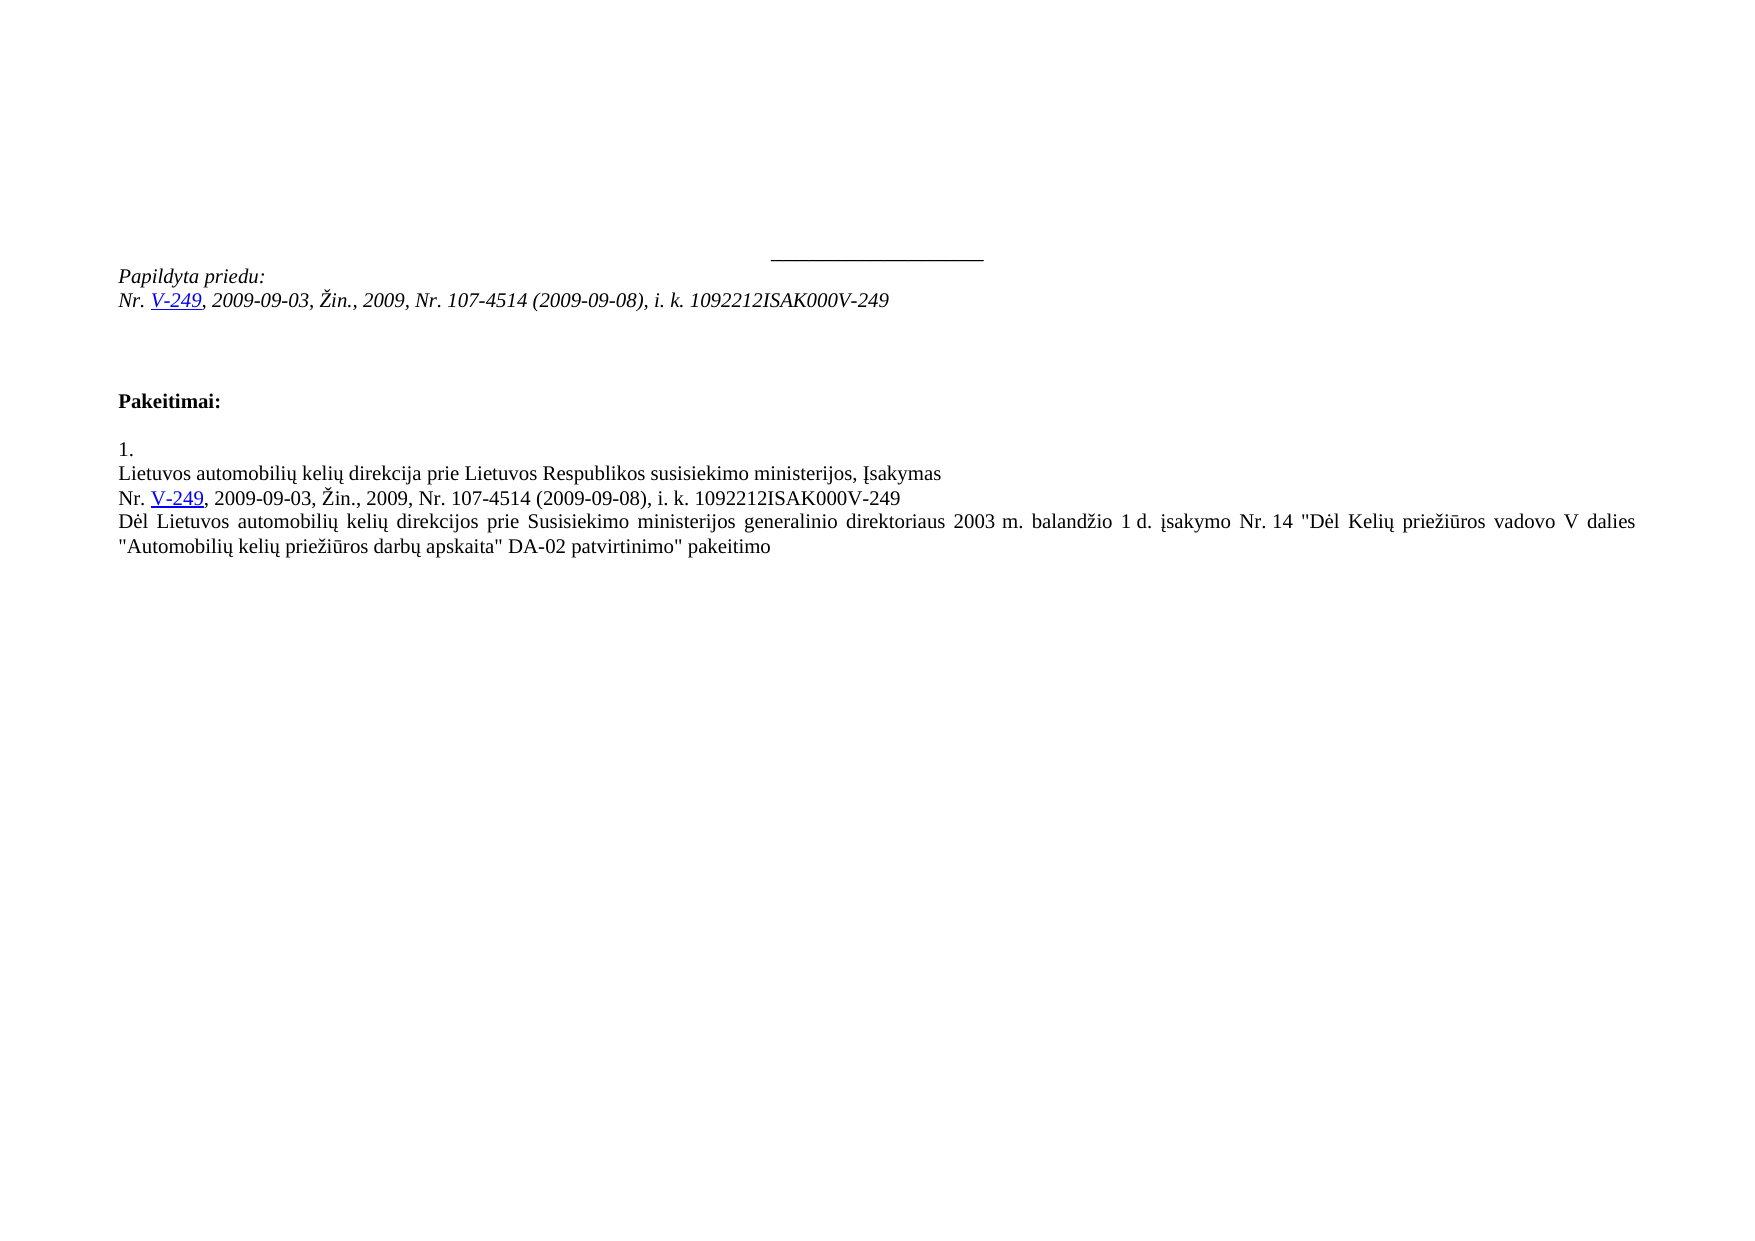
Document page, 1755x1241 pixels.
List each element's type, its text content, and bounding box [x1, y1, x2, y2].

text Papildyta priedu: [118, 264, 1636, 288]
text 1. [118, 437, 1636, 461]
text Nr. V-249, 2009-09-03, Žin., 2009, Nr. 107-4514 (2009-09-08), i. k. 1092212ISAK000V-249 [118, 288, 1636, 312]
text Dėl Lietuvos automobilių kelių direkcijos prie Susisiekimo ministerijos generalinio direktoriaus 2003 m. balandžio 1 d. įsakymo Nr. 14 "Dėl Kelių priežiūros vadovo V dalies "Automobilių kelių priežiūros darbų apskaita" DA-02 patvirtinimo" pakeitimo [118, 509, 1636, 558]
text _________________ [118, 235, 1636, 264]
text Lietuvos automobilių kelių direkcija prie Lietuvos Respublikos susisiekimo ministerijos, Įsakymas [118, 461, 1636, 485]
text Pakeitimai: [118, 389, 1636, 413]
text Nr. V-249, 2009-09-03, Žin., 2009, Nr. 107-4514 (2009-09-08), i. k. 1092212ISAK000V-249 [118, 485, 1636, 509]
